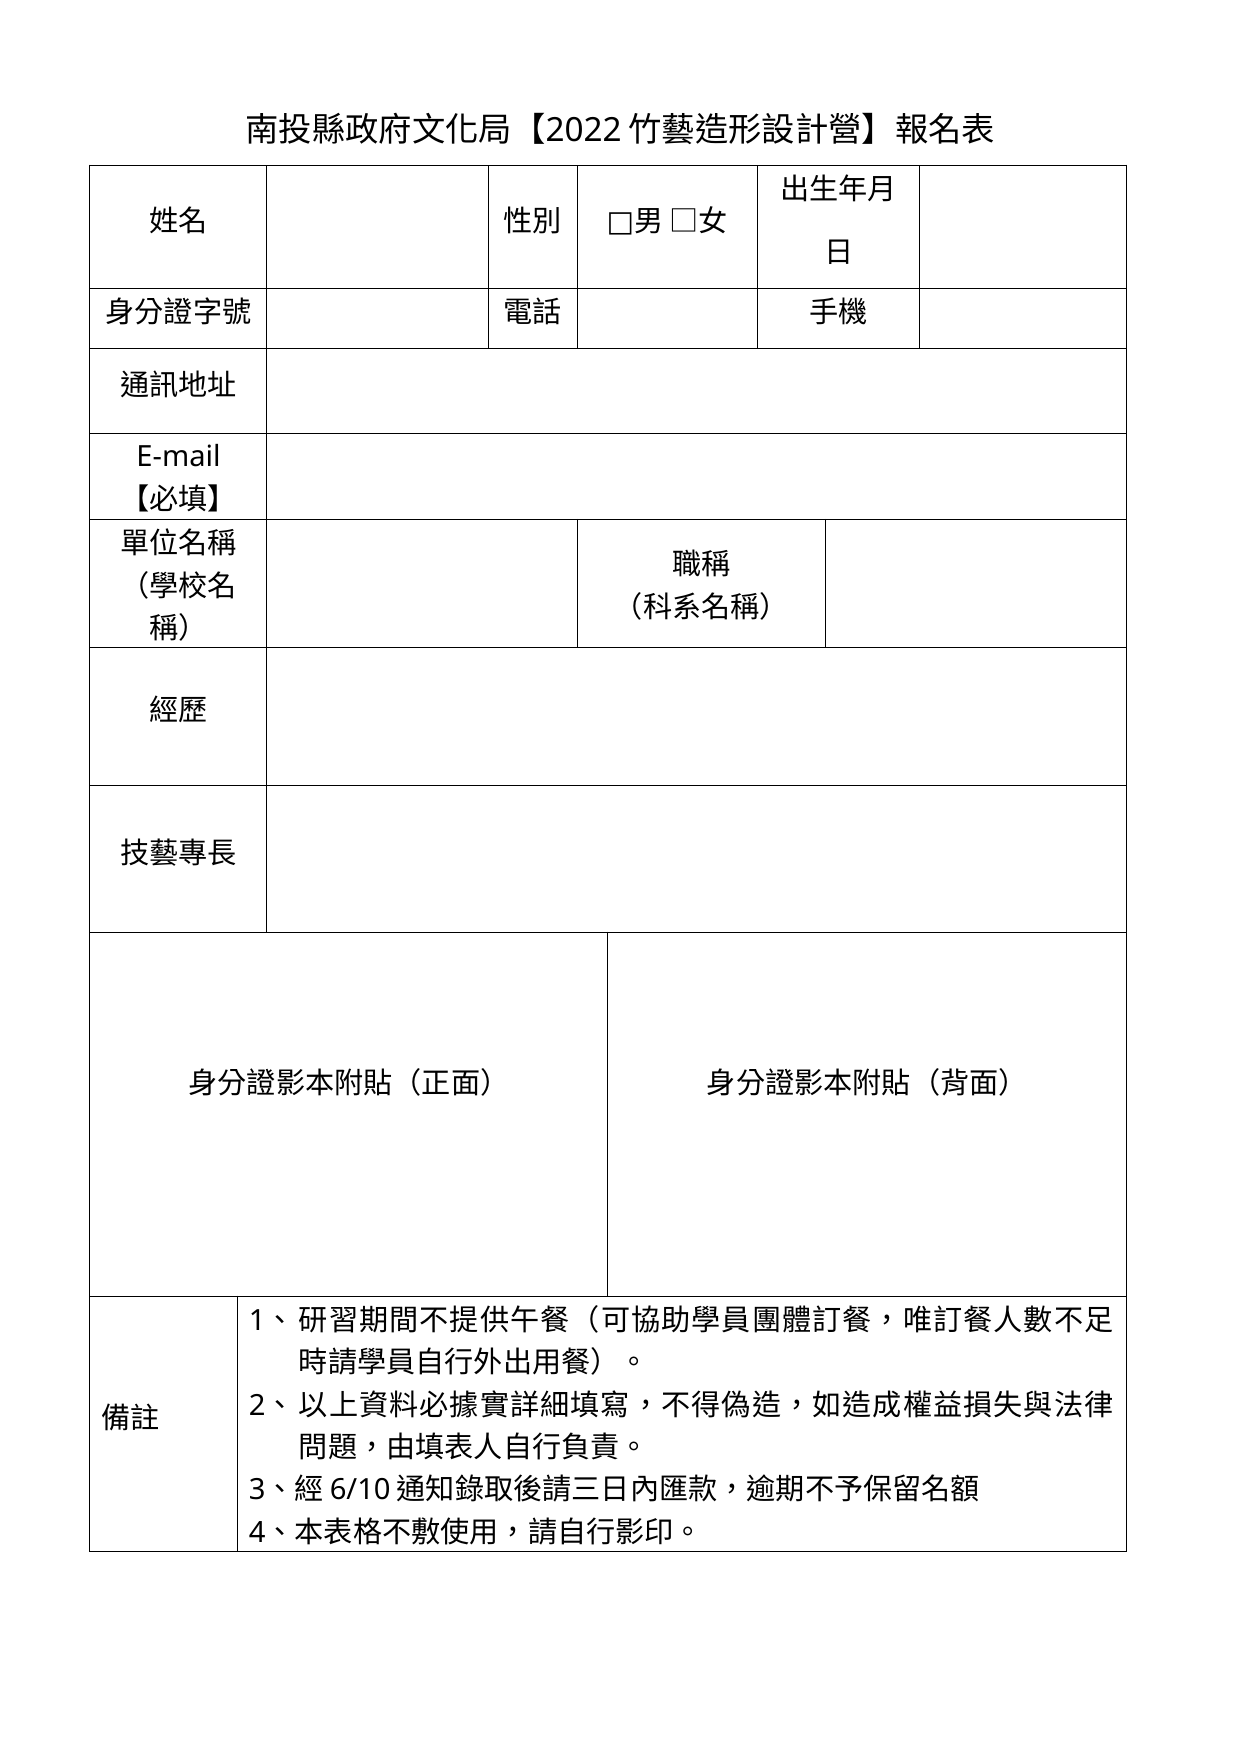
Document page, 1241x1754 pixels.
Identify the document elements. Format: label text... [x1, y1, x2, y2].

table_header [267, 166, 488, 288]
table_cell [267, 434, 1126, 519]
table_cell 手機 [758, 289, 919, 348]
text 南投縣政府文化局【2022竹藝造形設計營】報名表 [75, 89, 1165, 164]
table_cell 身分證字號 [90, 289, 266, 348]
table_cell 電話 [489, 289, 577, 348]
table_cell 經歷 [90, 648, 266, 785]
table_cell [267, 786, 1126, 932]
table_header 姓名 [90, 166, 266, 288]
table_cell [920, 289, 1126, 348]
table_header [920, 166, 1126, 288]
table_cell 通訊地址 [90, 349, 266, 433]
table_cell 職稱 （科系名稱） [578, 520, 825, 647]
table_cell 單位名稱 （學校名稱） [90, 520, 266, 647]
table_cell [267, 349, 1126, 433]
table_header □男 □女 [578, 166, 757, 288]
table_cell 備註 [90, 1297, 237, 1551]
table_cell 技藝專長 [90, 786, 266, 932]
table_cell [267, 289, 488, 348]
table_header 性別 [489, 166, 577, 288]
table_cell 身分證影本附貼（背面） [608, 933, 1126, 1296]
table_cell 身分證影本附貼（正面） [90, 933, 607, 1296]
table_cell 研習期間不提供午餐（可協助學員團體訂餐，唯訂餐人數不足時請學員自行外出用餐）。 以上資料必據實詳細填寫，不得偽造，如造成權益損失與法律問題，由填表人自行負責。 3、經6/10通知錄取後請三日內匯款，逾期不予保留名額 4、本表格不敷使用，請自行影印。 [238, 1297, 1126, 1551]
table_cell E-mail 【必填】 [90, 434, 266, 519]
table_cell [267, 520, 577, 647]
table_cell [826, 520, 1126, 647]
table_header 出生年月日 [758, 166, 919, 288]
table_cell [267, 648, 1126, 785]
table_cell [578, 289, 757, 348]
